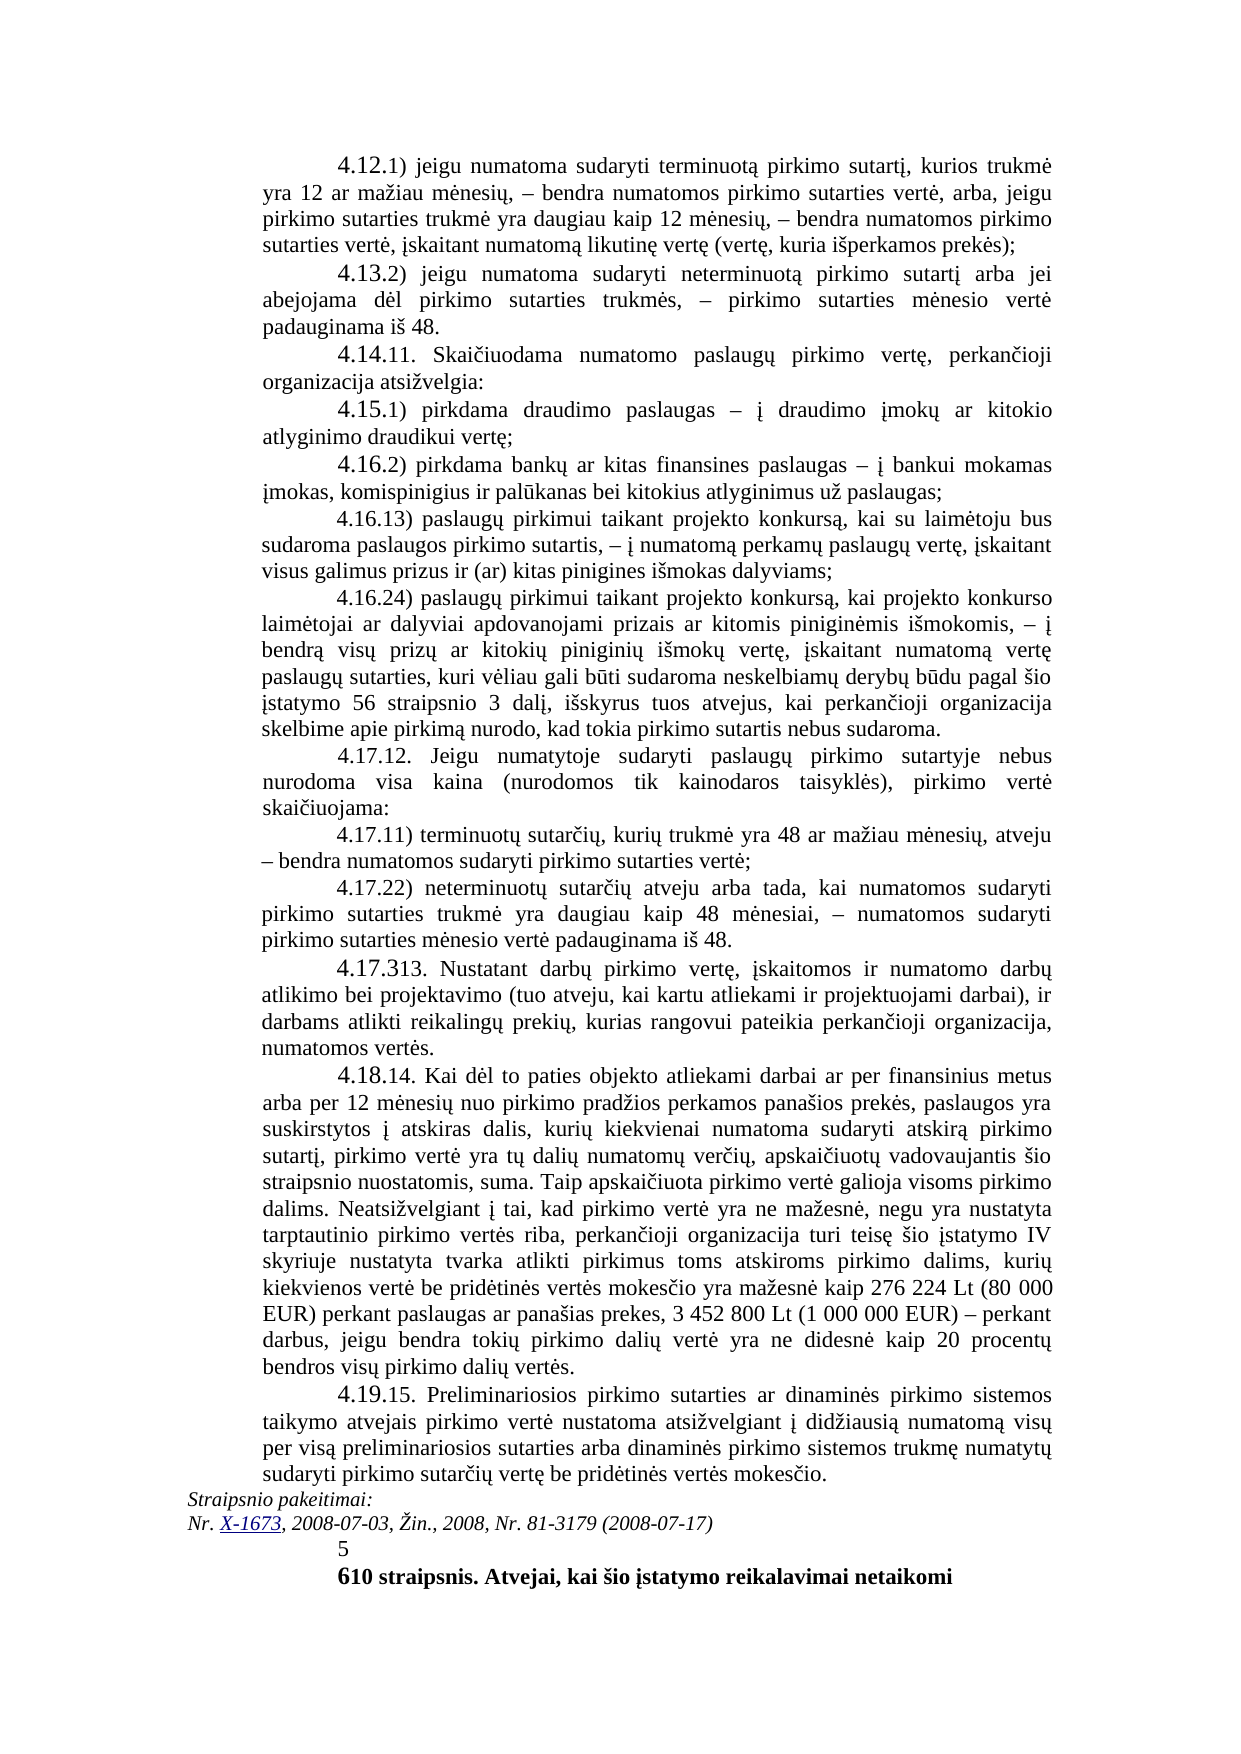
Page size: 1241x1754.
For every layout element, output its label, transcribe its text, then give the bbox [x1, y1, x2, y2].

subtitle 13. Nustatant darbų pirkimo vertę, įskaitomos ir numatomo darbų atlikimo bei projektavimo (tuo atveju, kai kartu atliekami ir projektuojami darbai), ir darbams atlikti reikalingų prekių, kurias rangovui pateikia perkančioji organizacija, numatomos vertės. [187, 953, 1053, 1060]
text Nr. X-1673, 2008-07-03, Žin., 2008, Nr. 81-3179 (2008-07-17) [187, 1511, 1053, 1535]
subtitle 14. Kai dėl to paties objekto atliekami darbai ar per finansinius metus arba per 12 mėnesių nuo pirkimo pradžios perkamos panašios prekės, paslaugos yra suskirstytos į atskiras dalis, kurių kiekvienai numatoma sudaryti atskirą pirkimo sutartį, pirkimo vertė yra tų dalių numatomų verčių, apskaičiuotų vadovaujantis šio straipsnio nuostatomis, suma. Taip apskaičiuota pirkimo vertė galioja visoms pirkimo dalims. Neatsižvelgiant į tai, kad pirkimo vertė yra ne mažesnė, negu yra nustatyta tarptautinio pirkimo vertės riba, perkančioji organizacija turi teisę šio įstatymo IV skyriuje nustatyta tvarka atlikti pirkimus toms atskiroms pirkimo dalims, kurių kiekvienos vertė be pridėtinės vertės mokesčio yra mažesnė kaip 276 224 Lt (80 000 EUR) perkant paslaugas ar panašias prekes, 3 452 800 Lt (1 000 000 EUR) – perkant darbus, jeigu bendra tokių pirkimo dalių vertė yra ne didesnė kaip 20 procentų bendros visų pirkimo dalių vertės. [187, 1060, 1053, 1379]
text Straipsnio pakeitimai: [187, 1487, 1053, 1511]
subtitle 12. Jeigu numatytoje sudaryti paslaugų pirkimo sutartyje nebus nurodoma visa kaina (nurodomos tik kainodaros taisyklės), pirkimo vertė skaičiuojama: [187, 742, 1053, 821]
subtitle 1) pirkdama draudimo paslaugas – į draudimo įmokų ar kitokio atlyginimo draudikui vertę; [187, 394, 1053, 449]
subtitle 2) neterminuotų sutarčių atveju arba tada, kai numatomos sudaryti pirkimo sutarties trukmė yra daugiau kaip 48 mėnesiai, – numatomos sudaryti pirkimo sutarties mėnesio vertė padauginama iš 48. [187, 873, 1053, 953]
subtitle 2) jeigu numatoma sudaryti neterminuotą pirkimo sutartį arba jei abejojama dėl pirkimo sutarties trukmės, – pirkimo sutarties mėnesio vertė padauginama iš 48. [187, 258, 1053, 339]
subtitle 11. Skaičiuodama numatomo paslaugų pirkimo vertę, perkančioji organizacija atsižvelgia: [187, 339, 1053, 394]
subtitle 4) paslaugų pirkimui taikant projekto konkursą, kai projekto konkurso laimėtojai ar dalyviai apdovanojami prizais ar kitomis piniginėmis išmokomis, – į bendrą visų prizų ar kitokių piniginių išmokų vertę, įskaitant numatomą vertę paslaugų sutarties, kuri vėliau gali būti sudaroma neskelbiamų derybų būdu pagal šio įstatymo 56 straipsnio 3 dalį, išskyrus tuos atvejus, kai perkančioji organizacija skelbime apie pirkimą nurodo, kad tokia pirkimo sutartis nebus sudaroma. [187, 584, 1053, 742]
subtitle 15. Preliminariosios pirkimo sutarties ar dinaminės pirkimo sistemos taikymo atvejais pirkimo vertė nustatoma atsižvelgiant į didžiausią numatomą visų per visą preliminariosios sutarties arba dinaminės pirkimo sistemos trukmę numatytų sudaryti pirkimo sutarčių vertę be pridėtinės vertės mokesčio. [187, 1379, 1053, 1487]
subtitle 1) jeigu numatoma sudaryti terminuotą pirkimo sutartį, kurios trukmė yra 12 ar mažiau mėnesių, – bendra numatomos pirkimo sutarties vertė, arba, jeigu pirkimo sutarties trukmė yra daugiau kaip 12 mėnesių, – bendra numatomos pirkimo sutarties vertė, įskaitant numatomą likutinę vertę (vertę, kuria išperkamos prekės); [187, 150, 1053, 258]
subtitle 3) paslaugų pirkimui taikant projekto konkursą, kai su laimėtoju bus sudaroma paslaugos pirkimo sutartis, – į numatomą perkamų paslaugų vertę, įskaitant visus galimus prizus ir (ar) kitas pinigines išmokas dalyviams; [187, 504, 1053, 584]
subtitle 2) pirkdama bankų ar kitas finansines paslaugas – į bankui mokamas įmokas, komispinigius ir palūkanas bei kitokius atlyginimus už paslaugas; [187, 449, 1053, 504]
subtitle 10 straipsnis. Atvejai, kai šio įstatymo reikalavimai netaikomi [187, 1561, 1053, 1590]
subtitle 1) terminuotų sutarčių, kurių trukmė yra 48 ar mažiau mėnesių, atveju – bendra numatomos sudaryti pirkimo sutarties vertė; [187, 821, 1053, 873]
